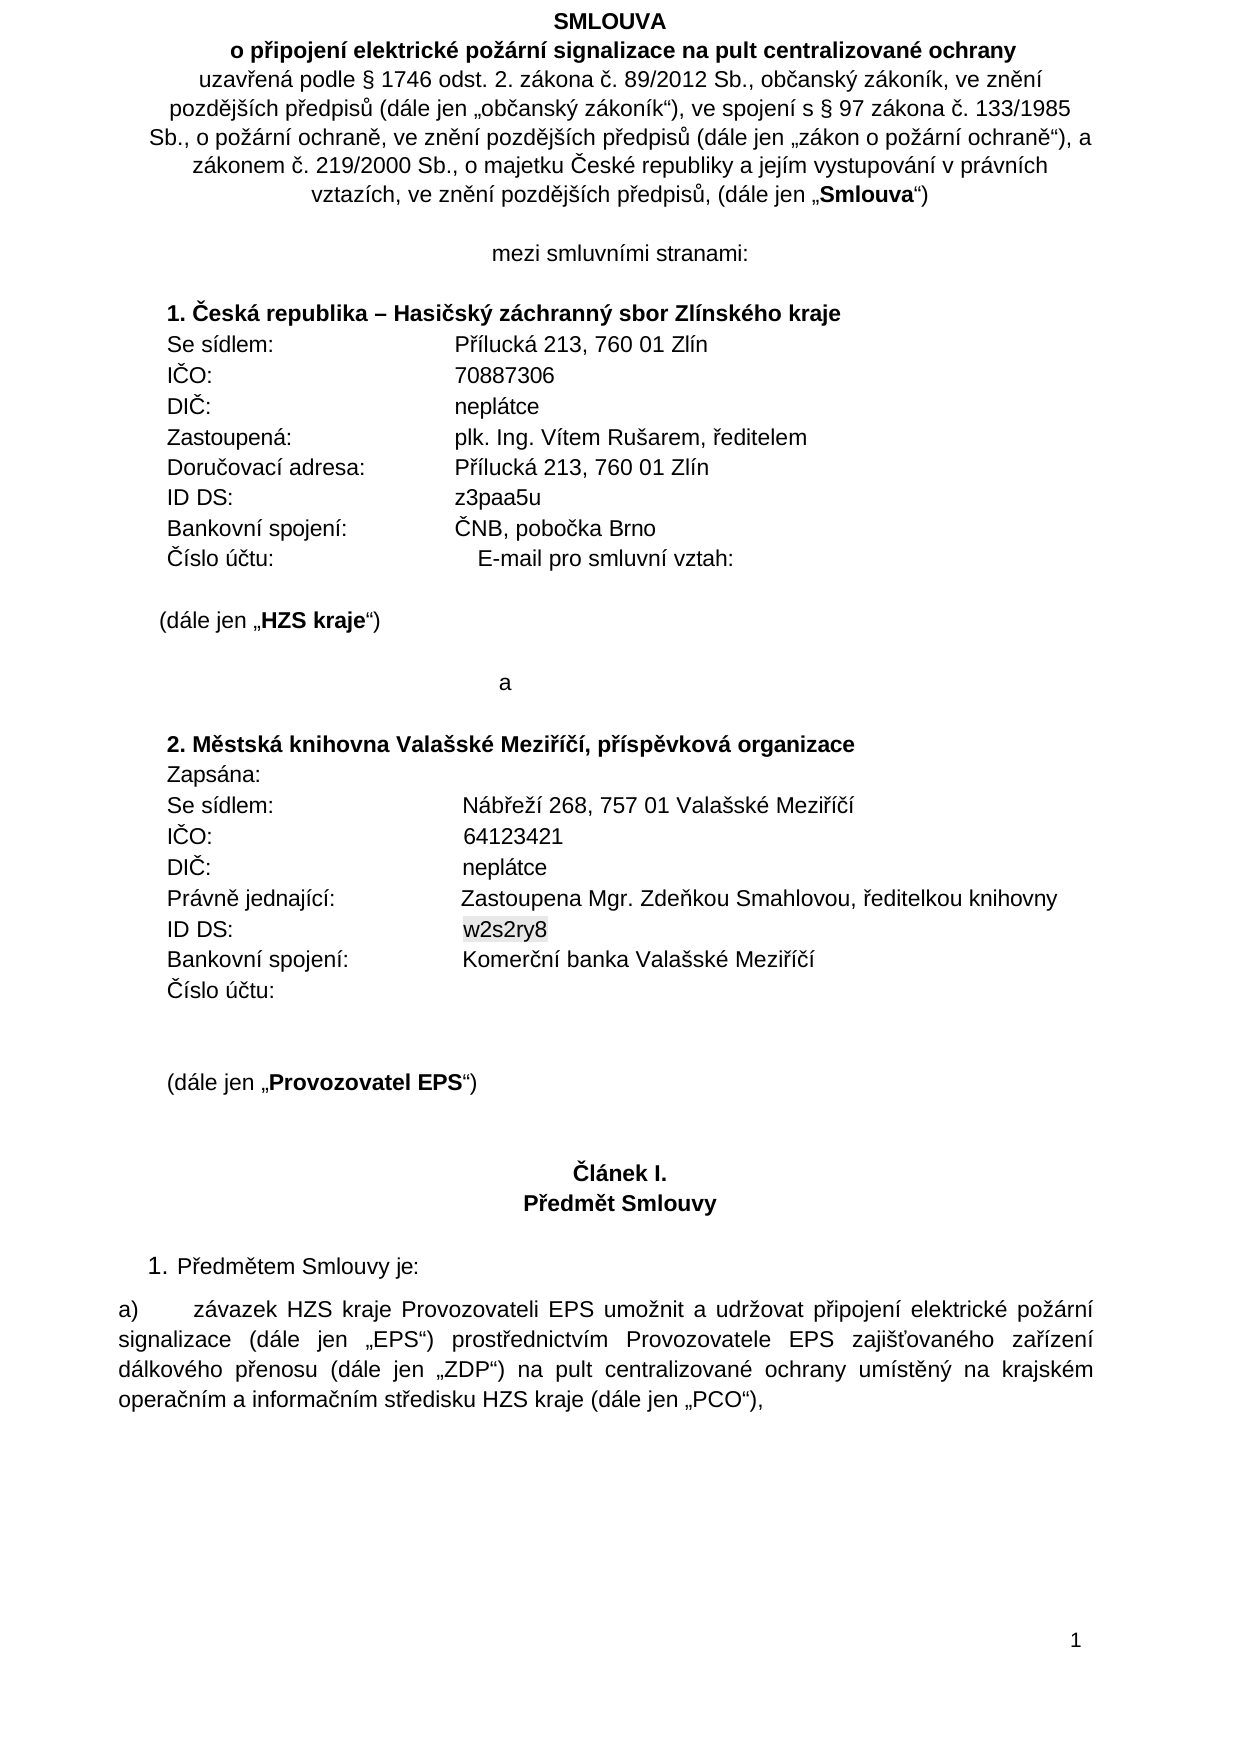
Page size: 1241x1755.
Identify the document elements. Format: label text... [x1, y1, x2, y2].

text Zastoupená: plk. Ing. Vítem Rušarem, ředitelem Doručovací adresa: Přílucká 213, 760 01 Zlín [167, 423, 808, 480]
text Právně jednající: Zastoupena Mgr. Zdeňkou Smahlovou, ředitelkou knihovny [167, 884, 1108, 911]
text Bankovní spojení: ČNB, pobočka Brno [167, 514, 1108, 541]
subtitle o připojení elektrické požární signalizace na pult centralizované ochrany [138, 37, 1108, 63]
text uzavřená podle § 1746 odst. 2. zákona č. 89/2012 Sb., občanský zákoník, ve znění pozdějších předpisů (dále jen „občanský zákoník“), ve spojení s § 97 zákona č. 133/1985 [168, 66, 1072, 121]
text Číslo účtu: [167, 545, 424, 572]
text E-mail pro smluvní vztah: [477, 545, 1108, 572]
subtitle Článek I. Předmět Smlouvy [523, 1160, 757, 1216]
text DIČ: neplátce [167, 854, 1108, 880]
text Se sídlem: Přílucká 213, 760 01 Zlín [167, 331, 1108, 357]
text Sb., o požární ochraně, ve znění pozdějších předpisů (dále jen „zákon o požární ochraně“), a zákonem č. 219/2000 Sb., o majetku České republiky a jejím vystupování v právních [138, 123, 1102, 179]
text Se sídlem: Nábřeží 268, 757 01 Valašské Meziříčí [167, 792, 1108, 818]
text ID DS: z3paa5u [167, 484, 1108, 510]
text (dále jen „HZS kraje“) [159, 607, 1108, 633]
list závazek HZS kraje Provozovateli EPS umožnit a udržovat připojení elektrické požární signalizace (dále jen „EPS“) prostřednictvím Provozovatele EPS zajišťovaného zařízení dálkového přenosu (dále jen „ZDP“) na pult centralizované ochrany umístěný na krajském operačním a informačním středisku HZS kraje (dále jen „PCO“), [118, 1296, 1094, 1413]
text IČO: 64123421 [167, 823, 1108, 849]
text mezi smluvními stranami: [133, 240, 1107, 267]
text Bankovní spojení: Komerční banka Valašské Meziříčí Číslo účtu: [167, 946, 816, 1003]
list Předmětem Smlouvy je: [147, 1251, 1108, 1280]
text Zapsána: [167, 761, 1108, 788]
text vztazích, ve znění pozdějších předpisů, (dále jen „Smlouva“) [138, 181, 1102, 207]
text DIČ: neplátce [167, 393, 1108, 419]
subtitle SMLOUVA [118, 8, 1102, 34]
text a [138, 669, 872, 695]
text ID DS: w2s2ry8 [167, 916, 1108, 942]
list Česká republika – Hasičský záchranný sbor Zlínského kraje [167, 300, 1108, 327]
text IČO: 70887306 [167, 362, 1108, 388]
list Městská knihovna Valašské Meziříčí, příspěvková organizace [167, 731, 1108, 757]
text (dále jen „Provozovatel EPS“) [167, 1069, 1108, 1095]
